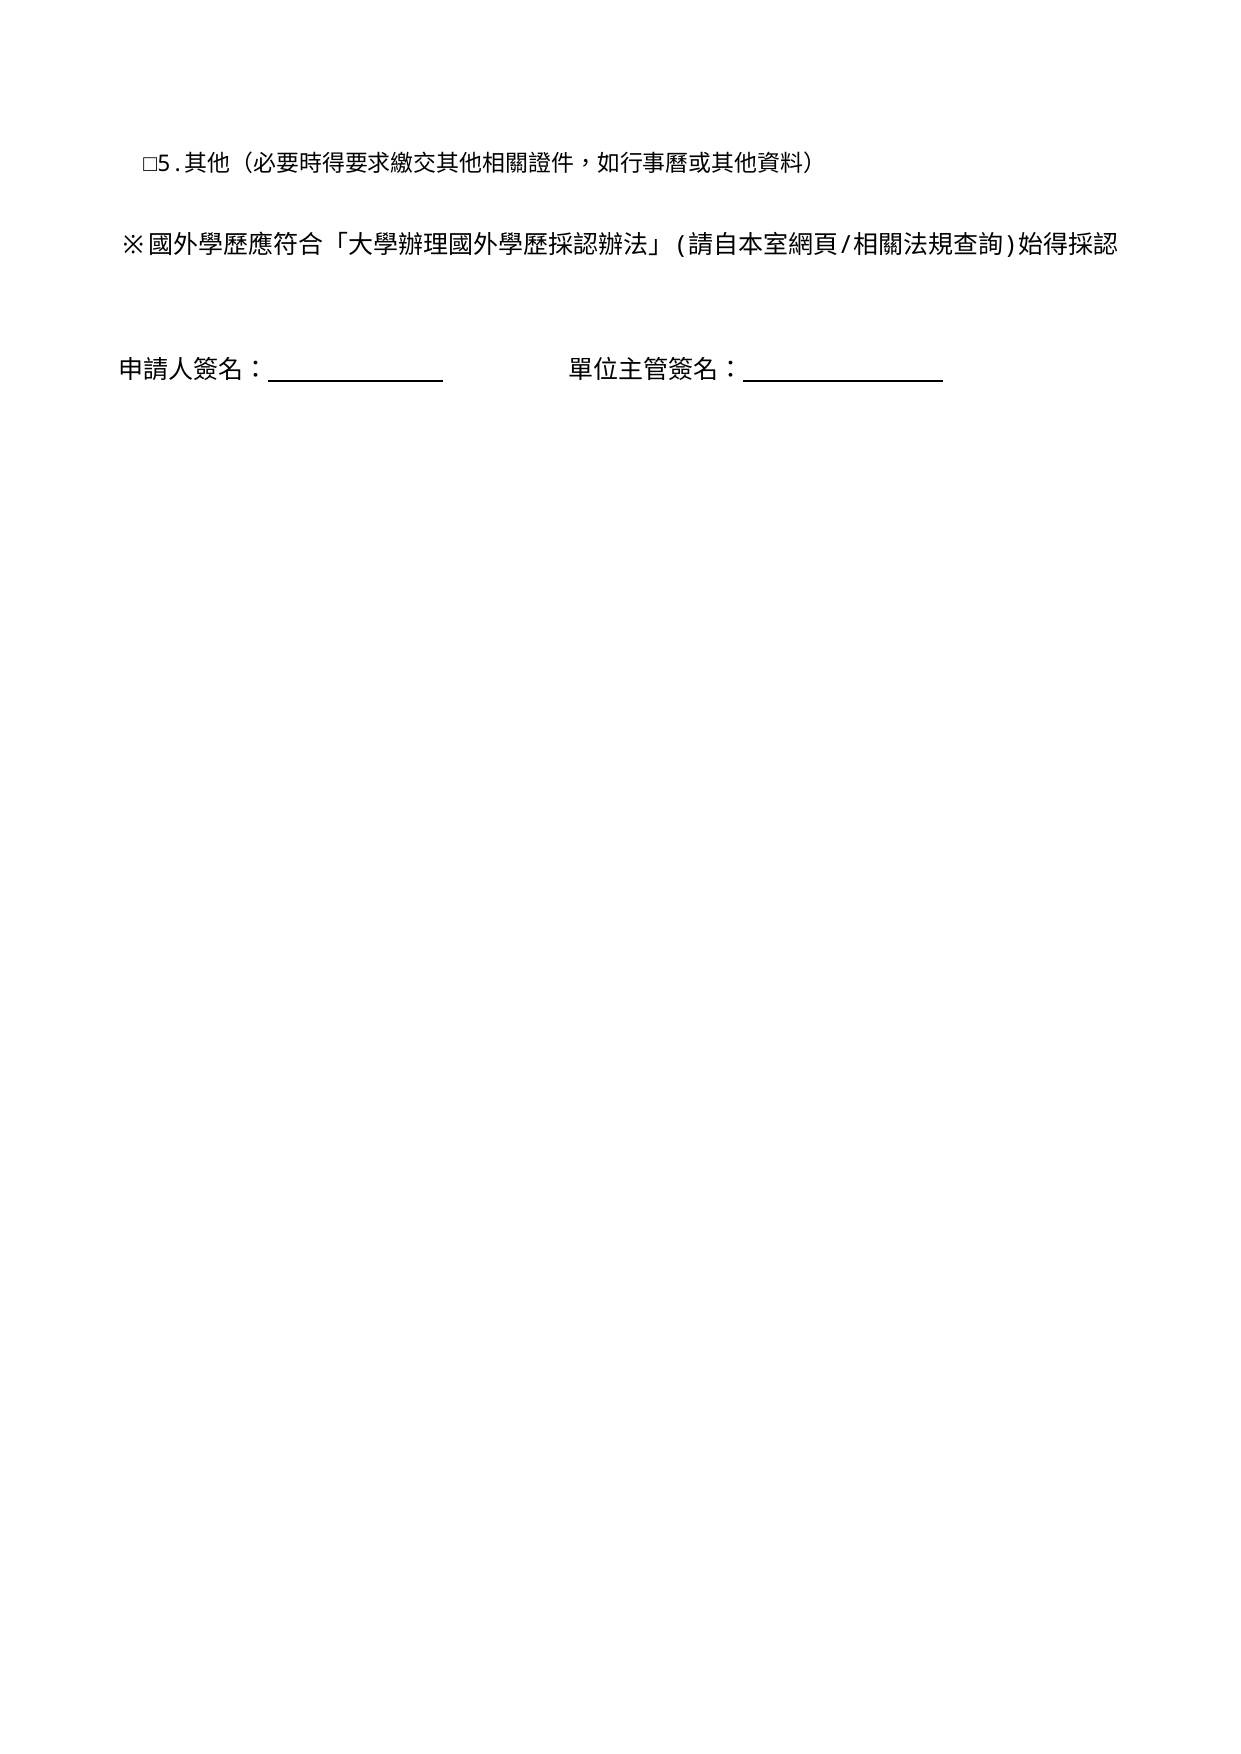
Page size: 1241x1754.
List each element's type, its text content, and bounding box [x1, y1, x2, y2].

text □5.其他（必要時得要求繳交其他相關證件，如行事曆或其他資料） [143, 119, 1122, 182]
text ※國外學歷應符合「大學辦理國外學歷採認辦法」(請自本室網頁/相關法規查詢)始得採認 [118, 201, 1122, 263]
text 申請人簽名： 單位主管簽名： [118, 326, 1122, 388]
